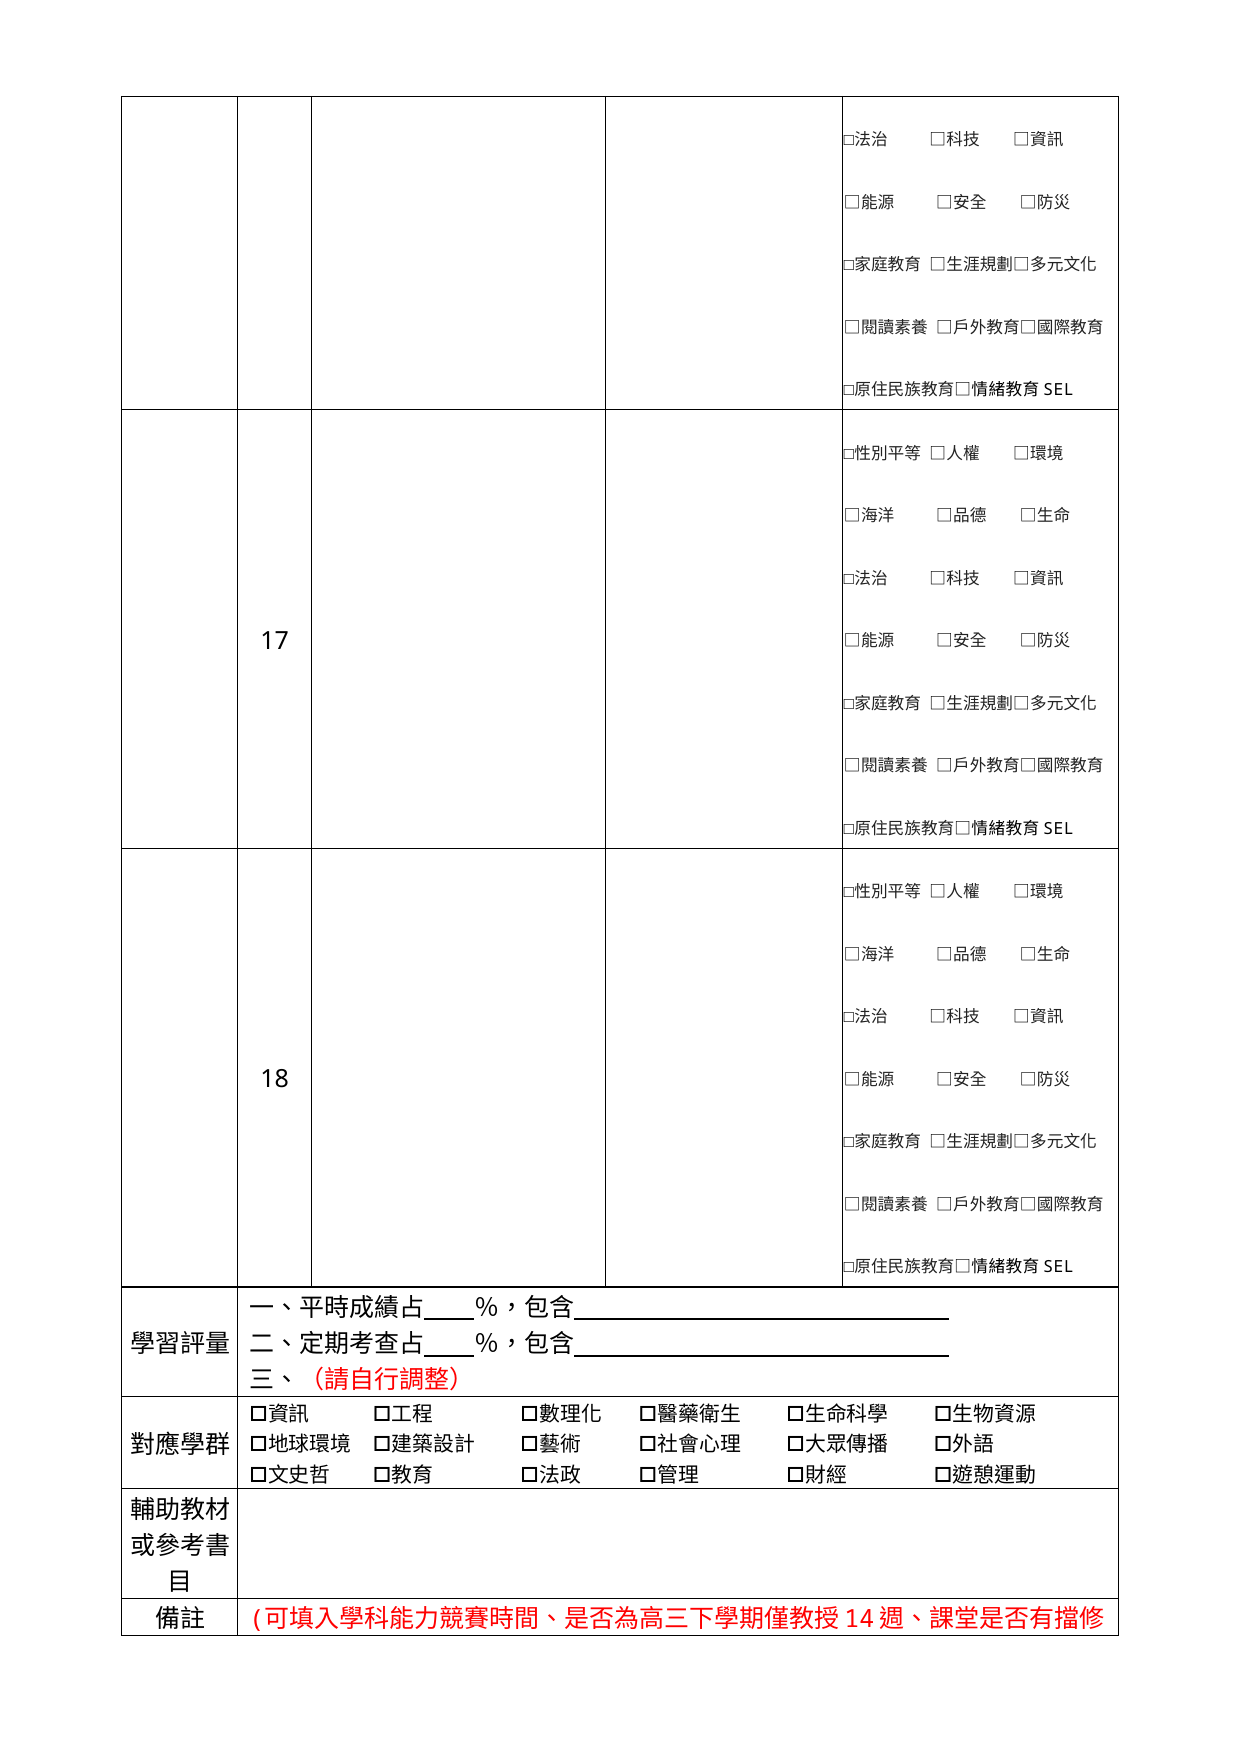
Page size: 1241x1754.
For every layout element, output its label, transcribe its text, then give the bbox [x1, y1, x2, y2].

table_cell [606, 849, 842, 1286]
table_cell [606, 97, 842, 409]
table_cell 備註 [122, 1599, 237, 1635]
table_cell [238, 1489, 1118, 1598]
table_cell □性別平等 □人權 □環境 □海洋 □品德 □生命 □法治 □科技 □資訊 □能源 □安全 □防災 □家庭教育 □生涯規劃□多元文化 □閱讀素養 □戶外教育□國際教育 □原住民族教育□情緒教育SEL [843, 849, 1118, 1286]
table_cell 輔助教材或參考書目 [122, 1489, 237, 1598]
table_cell [312, 97, 605, 409]
table_cell 18 [238, 849, 311, 1286]
table_cell □性別平等 □人權 □環境 □海洋 □品德 □生命 □法治 □科技 □資訊 □能源 □安全 □防災 □家庭教育 □生涯規劃□多元文化 □閱讀素養 □戶外教育□國際教育 □原住民族教育□情緒教育SEL [843, 410, 1118, 848]
table_cell [606, 410, 842, 848]
table_cell 17 [238, 410, 311, 848]
table_cell 資訊 工程 數理化 醫藥衛生 生命科學 生物資源 地球環境 建築設計 藝術 社會心理 大眾傳播 外語 文史哲 教育 法政 管理 財經 遊憩運動 [238, 1397, 1118, 1488]
table_cell 對應學群 [122, 1397, 237, 1488]
table_cell [122, 97, 237, 409]
table_cell [122, 410, 237, 848]
table_cell [312, 410, 605, 848]
table_cell [312, 849, 605, 1286]
table_cell 一、平時成績占 ％，包含 二、定期考查占 ％，包含 三、（請自行調整） [238, 1288, 1118, 1396]
table_cell □法治 □科技 □資訊 □能源 □安全 □防災 □家庭教育 □生涯規劃□多元文化 □閱讀素養 □戶外教育□國際教育 □原住民族教育□情緒教育SEL [843, 97, 1118, 409]
table_cell [238, 97, 311, 409]
table_cell (可填入學科能力競賽時間、是否為高三下學期僅教授14週、課堂是否有擋修 [238, 1599, 1118, 1635]
table_cell [122, 849, 237, 1286]
table_cell 學習評量 [122, 1288, 237, 1396]
